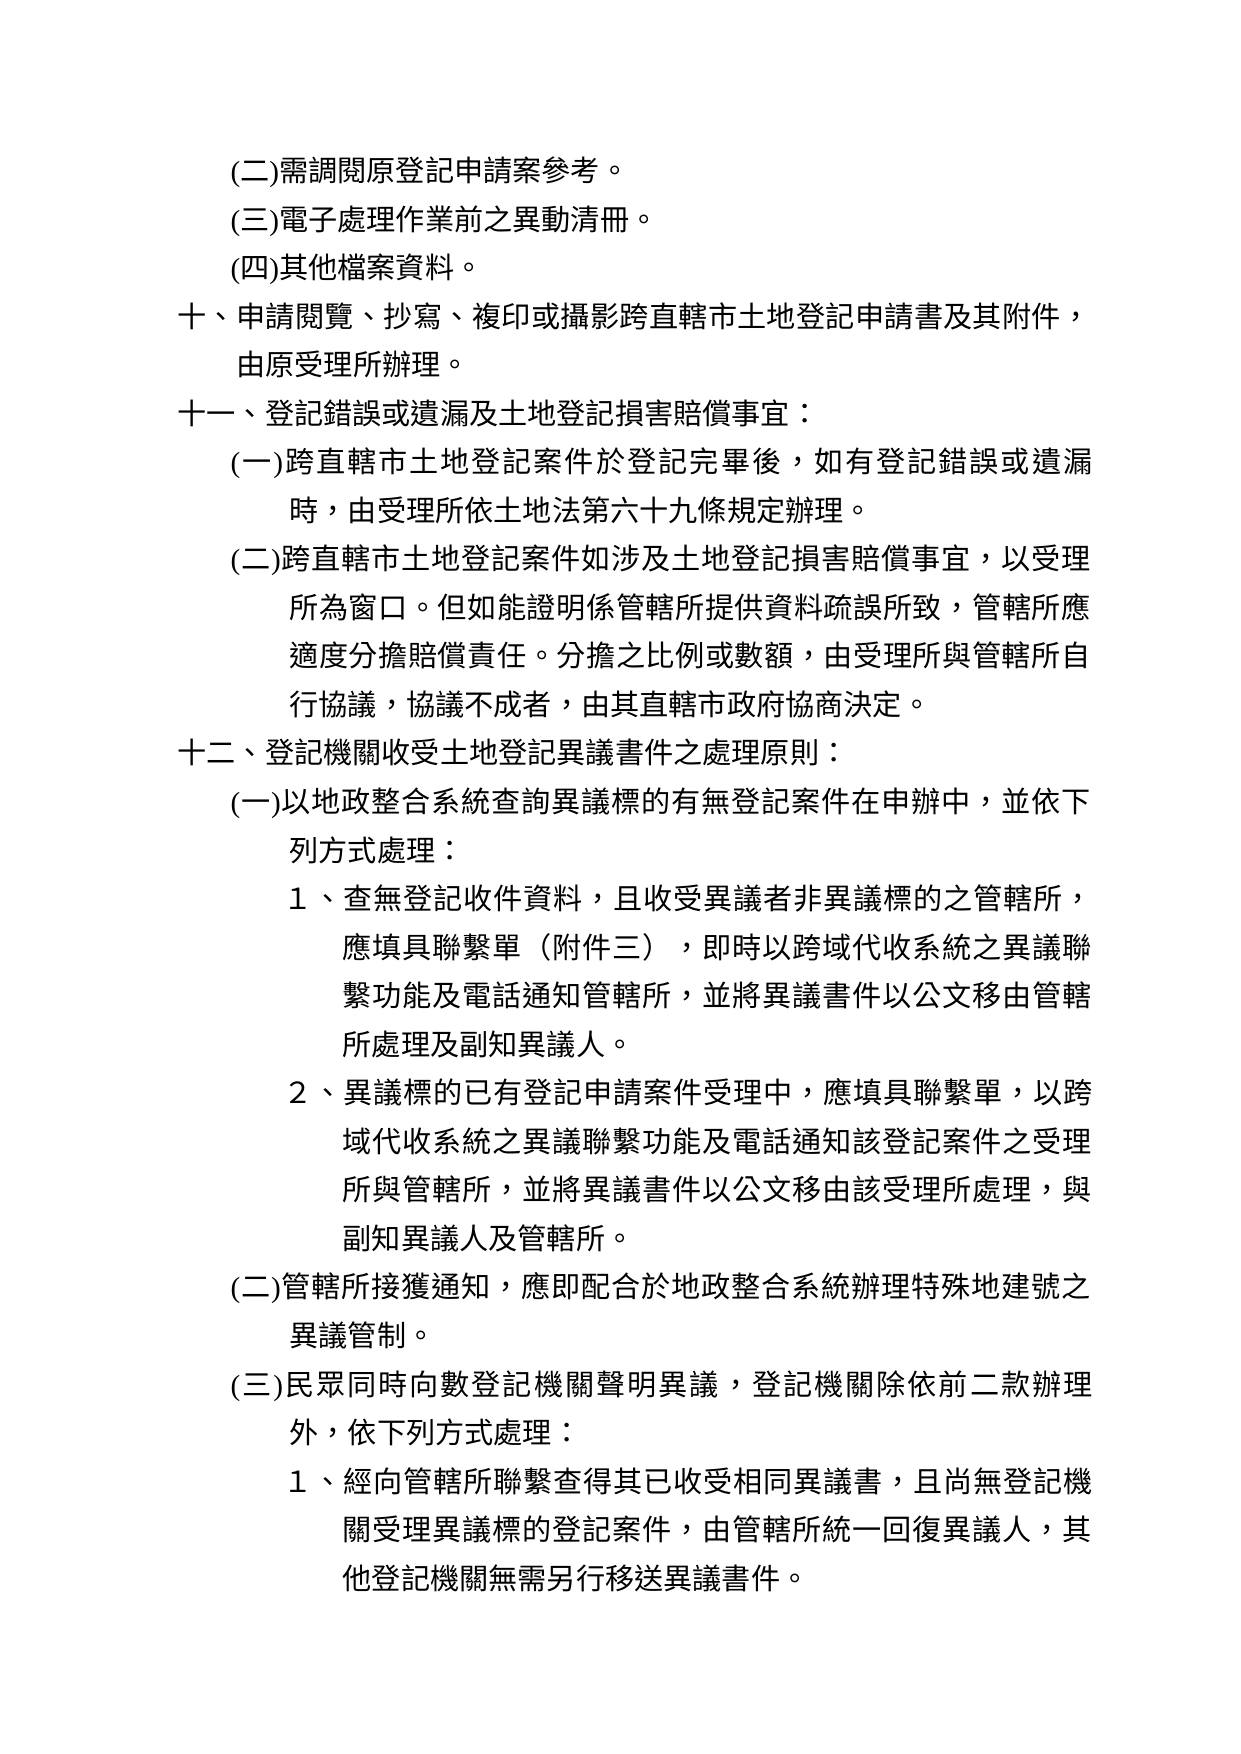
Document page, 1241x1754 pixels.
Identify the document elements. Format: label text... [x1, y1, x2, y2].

text (一)以地政整合系統查詢異議標的有無登記案件在申辦中，並依下列方式處理： [230, 779, 1093, 869]
text (二)管轄所接獲通知，應即配合於地政整合系統辦理特殊地建號之異議管制。 [230, 1264, 1093, 1355]
text 十、申請閱覽、抄寫、複印或攝影跨直轄市土地登記申請書及其附件，由原受理所辦理。 [177, 293, 1093, 384]
text (二)跨直轄市土地登記案件如涉及土地登記損害賠償事宜，以受理所為窗口。但如能證明係管轄所提供資料疏誤所致，管轄所應適度分擔賠償責任。分擔之比例或數額，由受理所與管轄所自行協議，協議不成者，由其直轄市政府協商決定。 [230, 536, 1093, 724]
text 十二、登記機關收受土地登記異議書件之處理原則： [177, 730, 1093, 772]
text １、經向管轄所聯繫查得其已收受相同異議書，且尚無登記機關受理異議標的登記案件，由管轄所統一回復異議人，其他登記機關無需另行移送異議書件。 [283, 1458, 1093, 1598]
text (三)民眾同時向數登記機關聲明異議，登記機關除依前二款辦理外，依下列方式處理： [230, 1361, 1093, 1452]
text (三)電子處理作業前之異動清冊。 [230, 196, 1093, 238]
text ２、異議標的已有登記申請案件受理中，應填具聯繫單，以跨域代收系統之異議聯繫功能及電話通知該登記案件之受理所與管轄所，並將異議書件以公文移由該受理所處理，與副知異議人及管轄所。 [283, 1070, 1093, 1258]
text (四)其他檔案資料。 [230, 245, 1093, 287]
text 十一、登記錯誤或遺漏及土地登記損害賠償事宜： [177, 390, 1093, 433]
text １、查無登記收件資料，且收受異議者非異議標的之管轄所，應填具聯繫單（附件三），即時以跨域代收系統之異議聯繫功能及電話通知管轄所，並將異議書件以公文移由管轄所處理及副知異議人。 [283, 876, 1093, 1064]
text (二)需調閱原登記申請案參考。 [230, 148, 1093, 190]
text (一)跨直轄市土地登記案件於登記完畢後，如有登記錯誤或遺漏時，由受理所依土地法第六十九條規定辦理。 [230, 439, 1093, 530]
